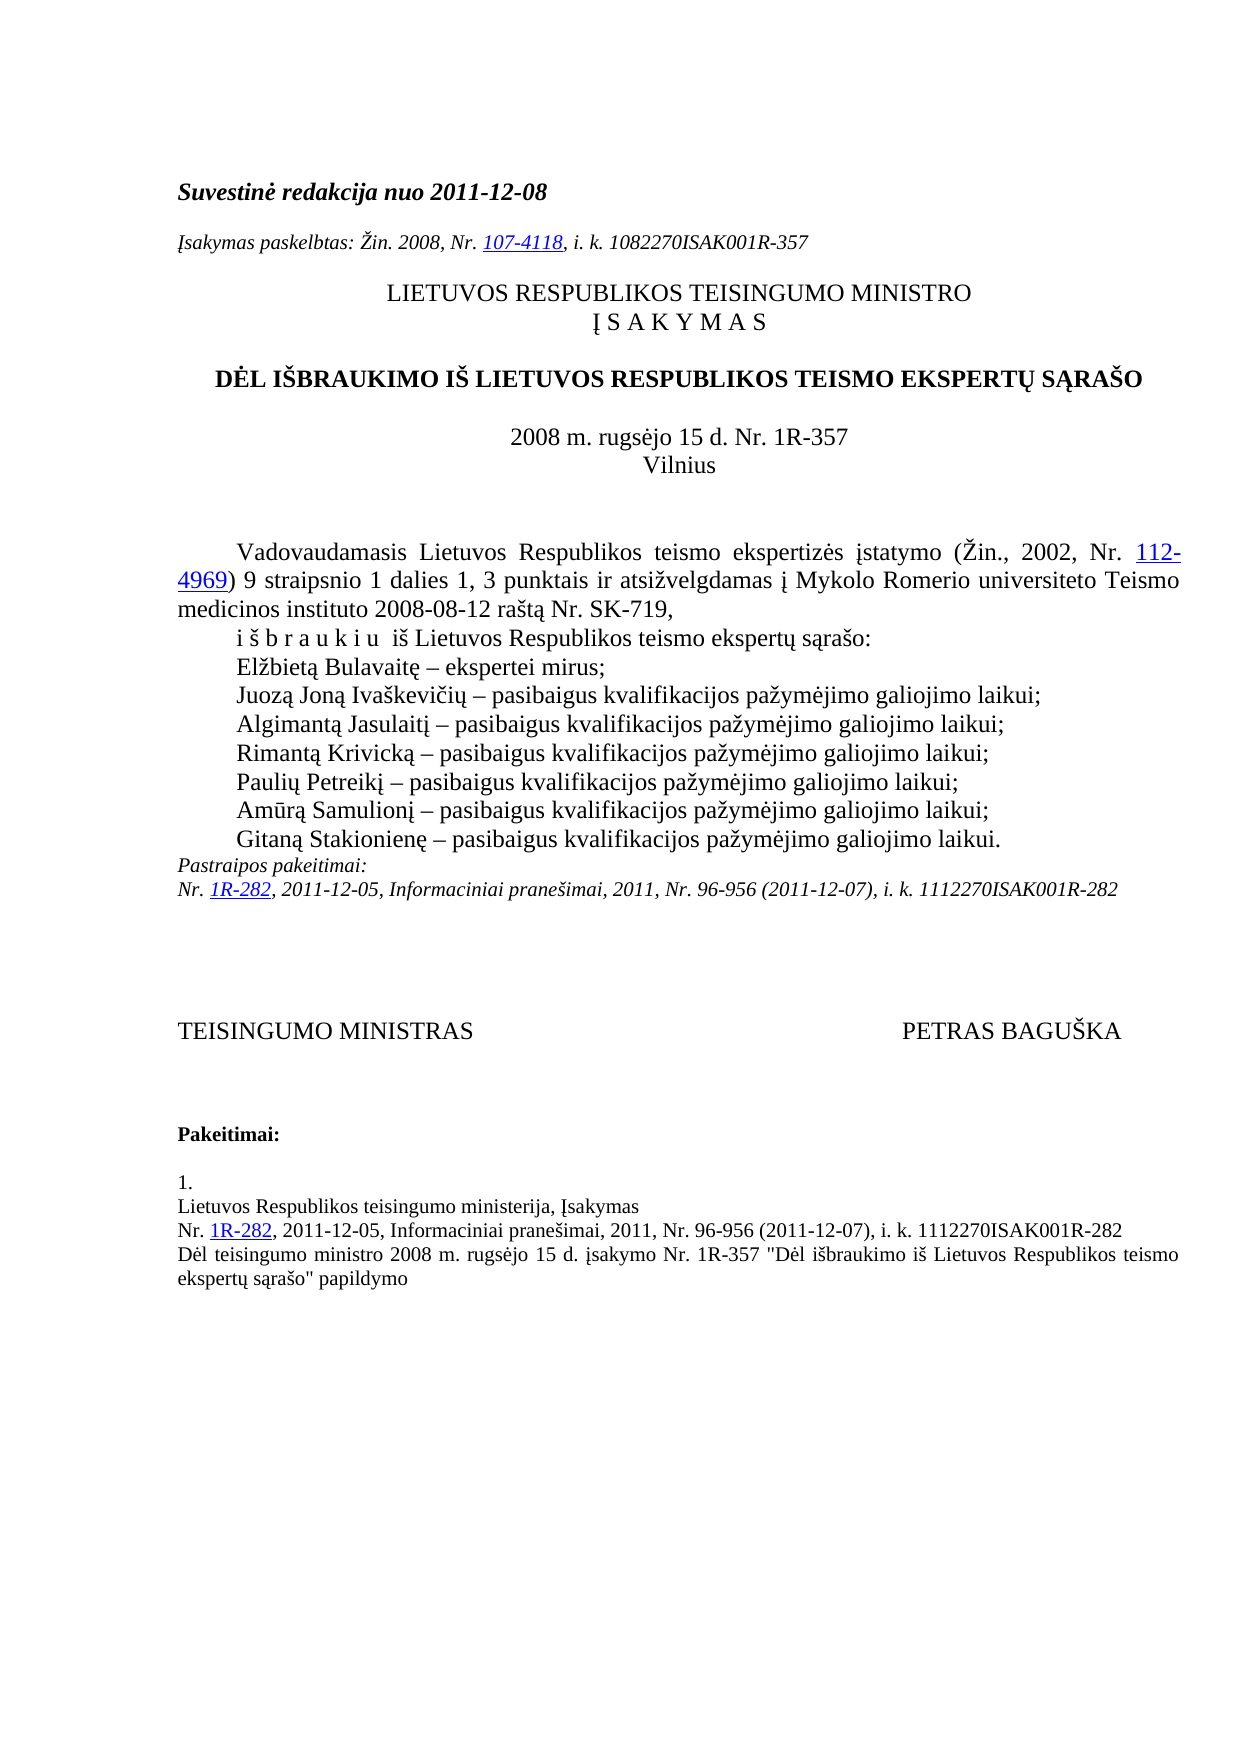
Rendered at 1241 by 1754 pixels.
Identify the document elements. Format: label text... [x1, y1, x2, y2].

text Algimantą Jasulaitį – pasibaigus kvalifikacijos pažymėjimo galiojimo laikui; [177, 709, 1181, 738]
text 2008 m. rugsėjo 15 d. Nr. 1R-357 [177, 422, 1181, 451]
text TEISINGUMO MINISTRAS PETRAS BAGUŠKA [177, 1016, 1181, 1045]
text Pastraipos pakeitimai: [177, 853, 1181, 877]
text Gitaną Stakionienę – pasibaigus kvalifikacijos pažymėjimo galiojimo laikui. [177, 824, 1181, 853]
text Rimantą Krivicką – pasibaigus kvalifikacijos pažymėjimo galiojimo laikui; [177, 738, 1181, 767]
text Įsakymas paskelbtas: Žin. 2008, Nr. 107-4118, i. k. 1082270ISAK001R-357 [177, 230, 1181, 254]
text ĮSAKYMAS [177, 307, 1181, 336]
text Vilnius [177, 451, 1181, 479]
text išbraukiu iš Lietuvos Respublikos teismo ekspertų sąrašo: [177, 623, 1181, 652]
text LIETUVOS RESPUBLIKOS TEISINGUMO MINISTRO [177, 278, 1181, 307]
text Lietuvos Respublikos teisingumo ministerija, Įsakymas [177, 1194, 1181, 1218]
text 1. [177, 1170, 1181, 1194]
text Amūrą Samulionį – pasibaigus kvalifikacijos pažymėjimo galiojimo laikui; [177, 796, 1181, 824]
text Pakeitimai: [177, 1122, 1181, 1146]
text Nr. 1R-282, 2011-12-05, Informaciniai pranešimai, 2011, Nr. 96-956 (2011-12-07), i. k. 1112270ISAK001R-282 [177, 1218, 1181, 1242]
text Dėl teisingumo ministro 2008 m. rugsėjo 15 d. įsakymo Nr. 1R-357 "Dėl išbraukimo iš Lietuvos Respublikos teismo ekspertų sąrašo" papildymo [177, 1242, 1181, 1290]
text Vadovaudamasis Lietuvos Respublikos teismo ekspertizės įstatymo (Žin., 2002, Nr. 112-4969) 9 straipsnio 1 dalies 1, 3 punktais ir atsižvelgdamas į Mykolo Romerio universiteto Teismo medicinos instituto 2008-08-12 raštą Nr. SK-719, [177, 537, 1181, 623]
text Suvestinė redakcija nuo 2011-12-08 [177, 177, 1181, 206]
text Juozą Joną Ivaškevičių – pasibaigus kvalifikacijos pažymėjimo galiojimo laikui; [177, 681, 1181, 709]
text Elžbietą Bulavaitę – ekspertei mirus; [177, 652, 1181, 681]
text Paulių Petreikį – pasibaigus kvalifikacijos pažymėjimo galiojimo laikui; [177, 767, 1181, 796]
text DĖL IŠBRAUKIMO IŠ LIETUVOS RESPUBLIKOS TEISMO EKSPERTŲ SĄRAŠO [177, 364, 1181, 393]
text Nr. 1R-282, 2011-12-05, Informaciniai pranešimai, 2011, Nr. 96-956 (2011-12-07), i. k. 1112270ISAK001R-282 [177, 877, 1181, 901]
